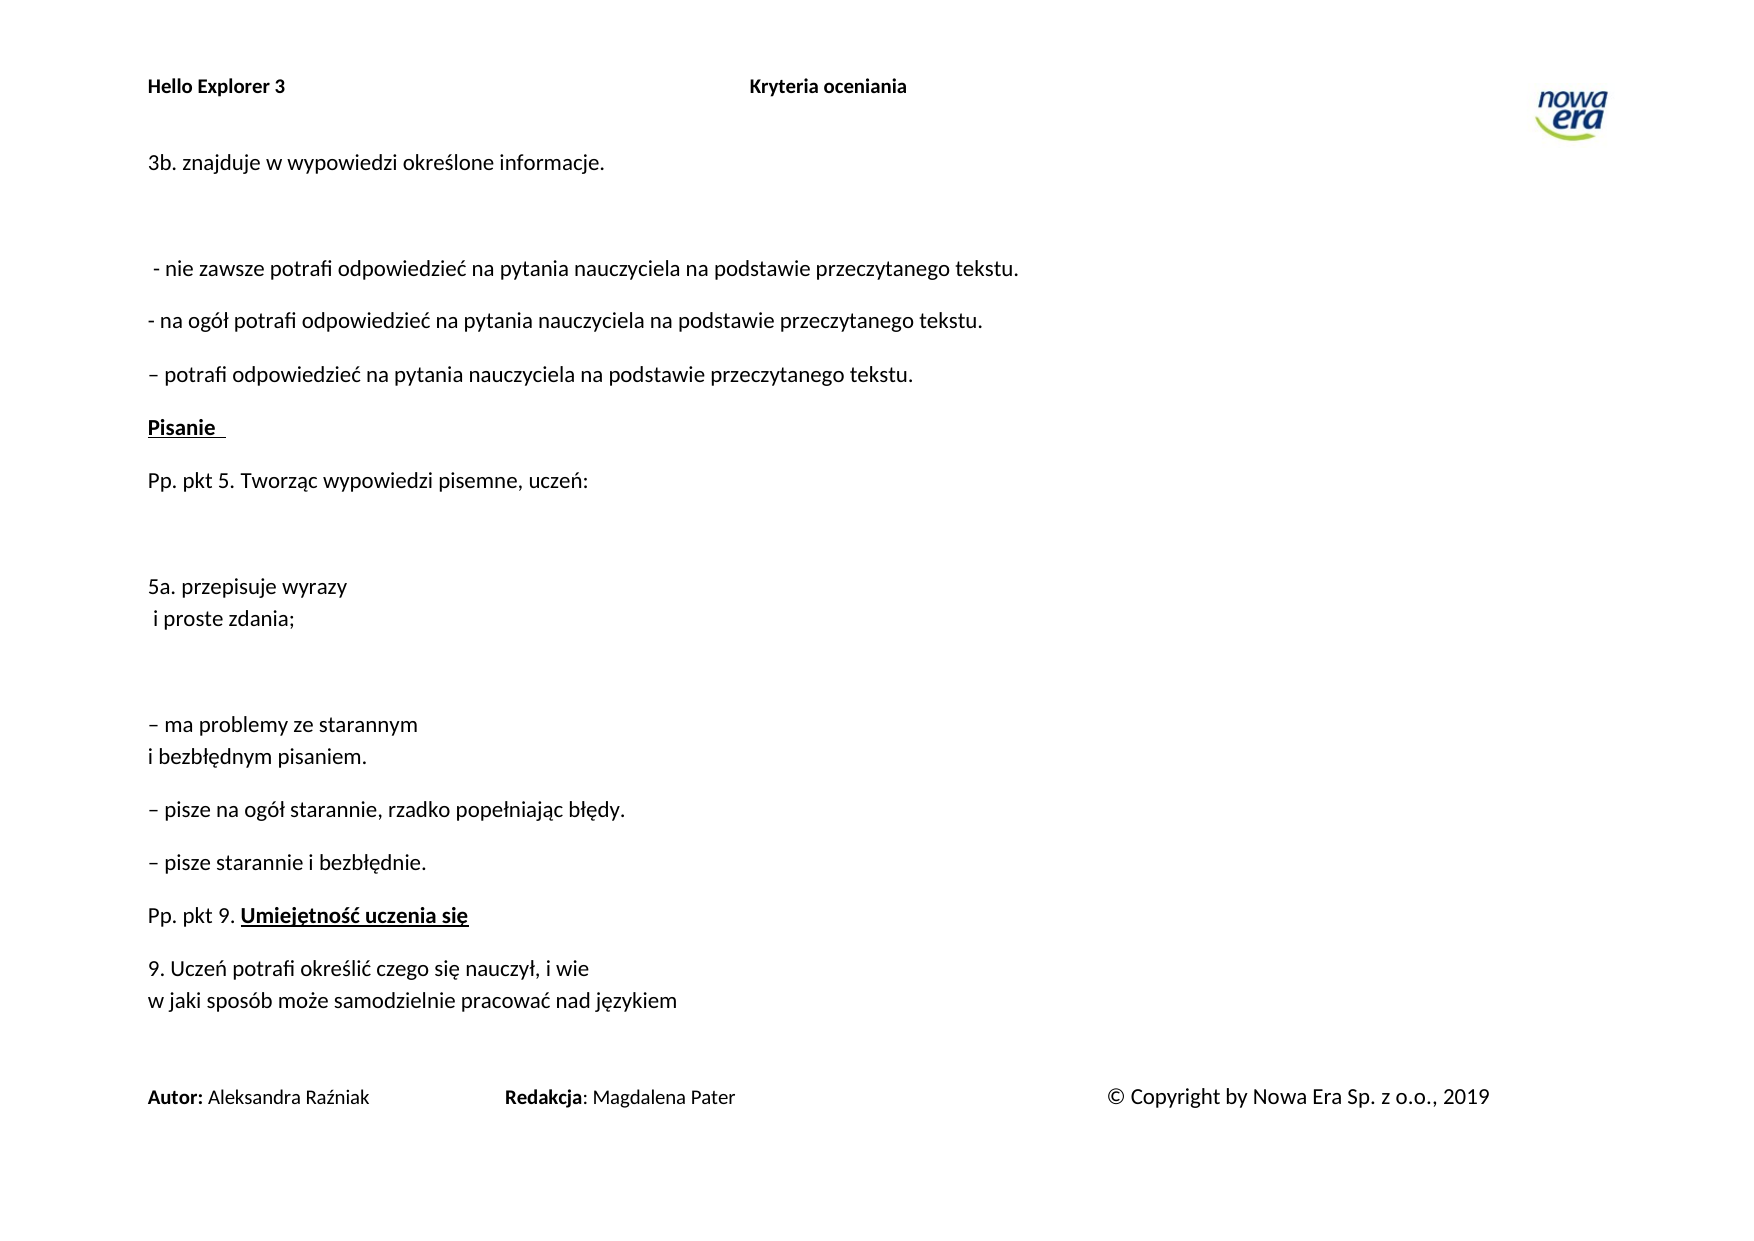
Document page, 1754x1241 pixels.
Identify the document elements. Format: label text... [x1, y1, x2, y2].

text - na ogół potrafi odpowiedzieć na pytania nauczyciela na podstawie przeczytanego tekstu. [148, 307, 1606, 335]
text Pisanie [148, 413, 1606, 441]
text 3b. znajduje w wypowiedzi określone informacje. [148, 148, 1606, 176]
text Pp. pkt 5. Tworząc wypowiedzi pisemne, uczeń: [148, 466, 1606, 494]
text - nie zawsze potrafi odpowiedzieć na pytania nauczyciela na podstawie przeczytanego tekstu. [148, 254, 1606, 282]
text 9. Uczeń potrafi określić czego się nauczył, i wie w jaki sposób może samodzielnie pracować nad językiem [148, 954, 1606, 1014]
text Pp. pkt 9. Umiejętność uczenia się [148, 901, 1606, 929]
text 5a. przepisuje wyrazy i proste zdania; [148, 572, 1606, 632]
picture [1526, 83, 1621, 148]
text – pisze na ogół starannie, rzadko popełniając błędy. [148, 795, 1606, 823]
text – potrafi odpowiedzieć na pytania nauczyciela na podstawie przeczytanego tekstu. [148, 360, 1606, 388]
text – ma problemy ze starannym i bezbłędnym pisaniem. [148, 710, 1606, 770]
text – pisze starannie i bezbłędnie. [148, 848, 1606, 876]
